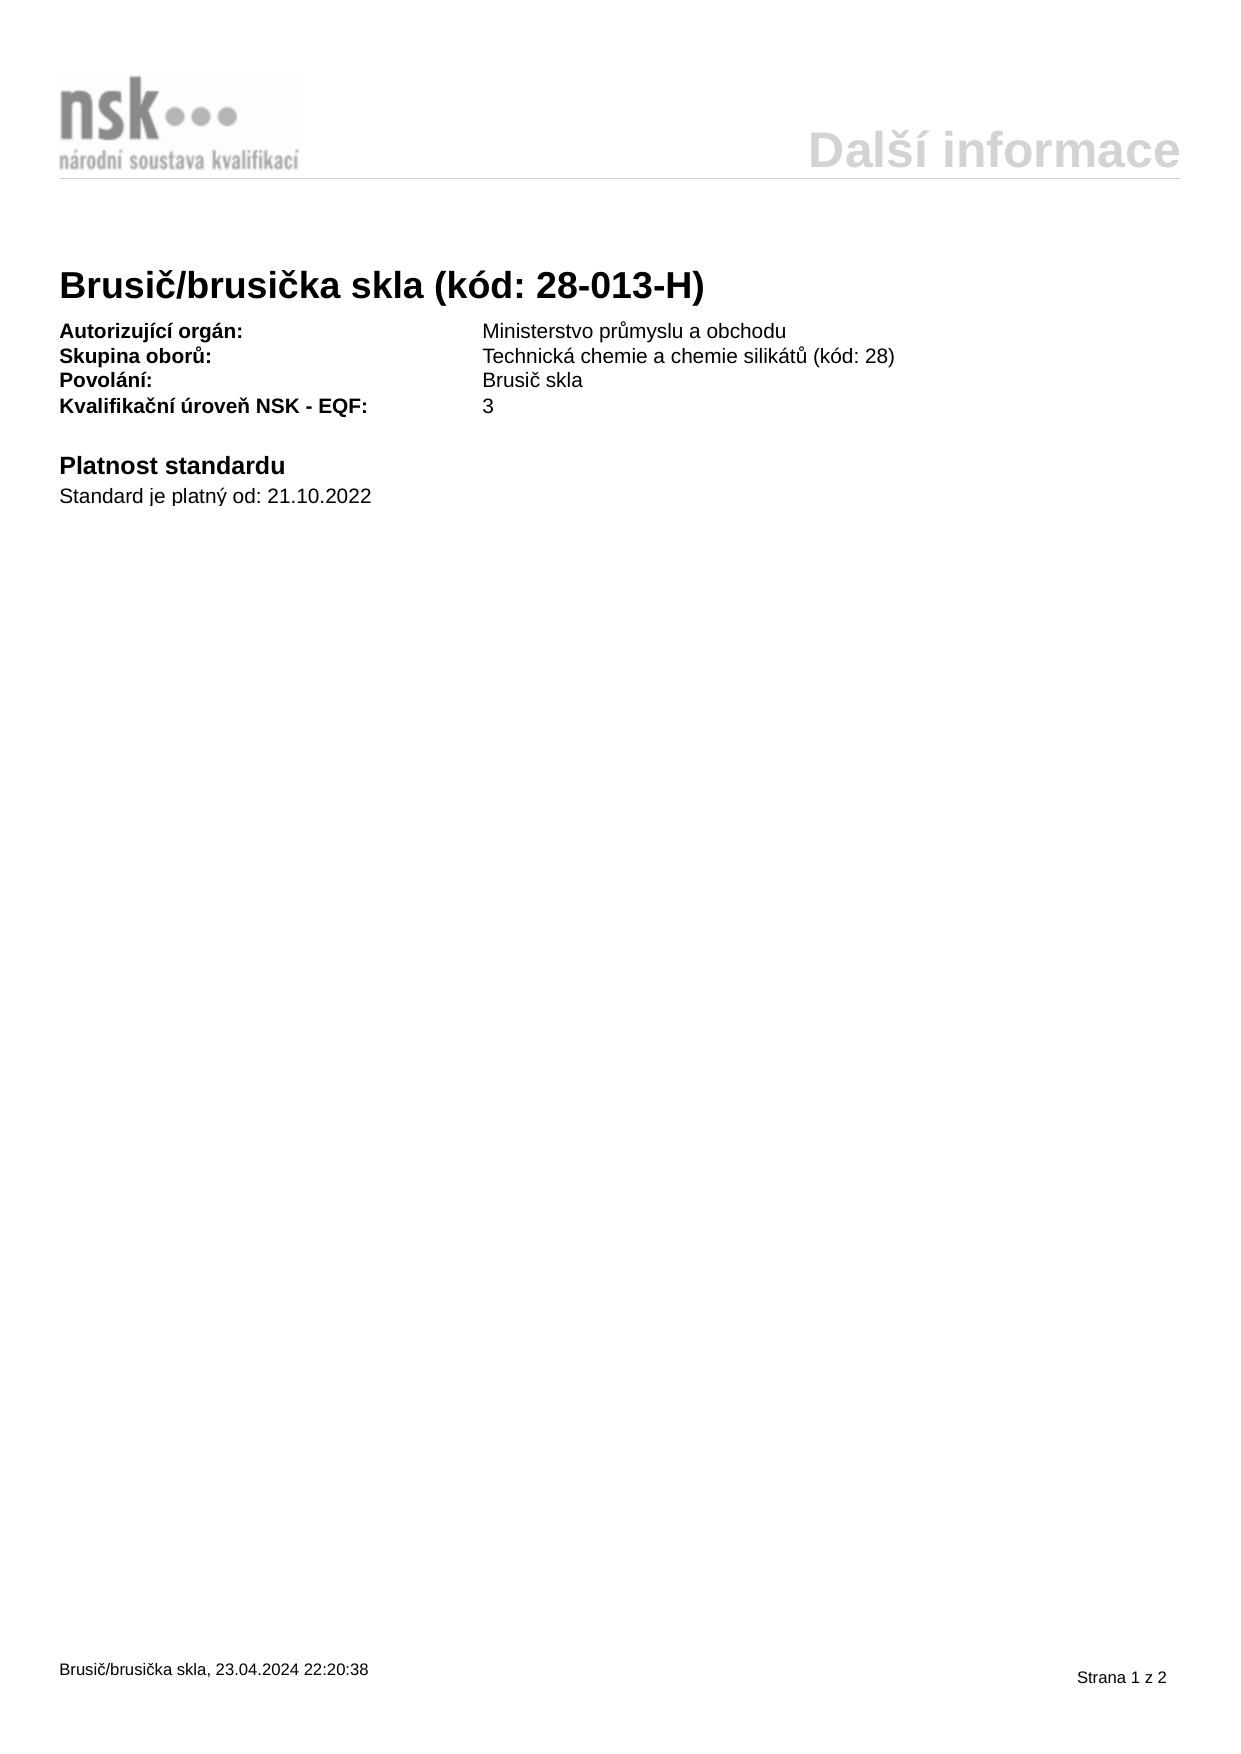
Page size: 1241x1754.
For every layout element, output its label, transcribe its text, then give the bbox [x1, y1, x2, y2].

table_cell [59, 172, 119, 178]
table_cell [119, 196, 482, 224]
table_cell [59, 418, 119, 447]
table_cell [1167, 1106, 1181, 1383]
table_cell [861, 196, 1167, 224]
table_cell [619, 1384, 627, 1659]
table_header Další informace [627, 59, 1181, 178]
table_cell Ministerstvo průmyslu a obchodu [482, 319, 1181, 344]
table_cell Autorizující orgán: [59, 319, 482, 343]
table_cell [59, 506, 119, 806]
table_cell [119, 1384, 482, 1659]
table_cell [627, 307, 861, 319]
table_cell [59, 179, 1181, 196]
table_cell [482, 806, 619, 1106]
table_cell [119, 506, 482, 806]
table_cell Povolání: [59, 368, 482, 392]
table_cell [861, 506, 1167, 806]
table_cell [59, 1384, 119, 1659]
table_cell [1167, 418, 1181, 447]
table_cell Strana 1 z 2 [861, 1660, 1167, 1696]
table_cell [861, 1384, 1167, 1659]
table_cell [619, 307, 627, 319]
table_cell [119, 1106, 482, 1383]
table_cell [119, 418, 482, 447]
table_cell [861, 418, 1167, 447]
table_cell [619, 506, 627, 806]
table_cell [627, 196, 861, 224]
table_header [620, 59, 627, 172]
table_cell [119, 307, 482, 319]
table_cell [627, 1384, 861, 1659]
table_cell [59, 307, 119, 319]
table_cell [59, 1106, 119, 1383]
table_cell [482, 1384, 619, 1659]
table_cell [482, 418, 619, 447]
table_cell [861, 307, 1167, 319]
table_cell [627, 1106, 861, 1383]
table_cell [119, 806, 482, 1106]
table_cell [1167, 196, 1181, 224]
table_cell Brusič/brusička skla (kód: 28-013-H) [59, 224, 1181, 307]
table_cell [619, 196, 627, 224]
table_cell [1167, 806, 1181, 1106]
table_cell [627, 806, 861, 1106]
table_cell [482, 1106, 619, 1383]
table_cell [619, 418, 627, 447]
table_cell [482, 172, 619, 178]
table_cell [1167, 307, 1181, 319]
table_cell Brusič skla [482, 368, 1181, 393]
table_cell [59, 806, 119, 1106]
table_cell 3 [482, 394, 1181, 417]
table_cell [627, 506, 861, 806]
table_cell [119, 172, 482, 178]
picture [58, 59, 620, 172]
table_cell [1167, 506, 1181, 806]
table_cell [619, 1106, 627, 1383]
table_cell [627, 418, 861, 447]
table_cell Technická chemie a chemie silikátů (kód: 28) [482, 344, 1181, 368]
table_cell [482, 196, 619, 224]
table_cell [482, 307, 619, 319]
table_cell [861, 806, 1167, 1106]
table_cell Skupina oborů: [59, 344, 482, 368]
table_cell [619, 806, 627, 1106]
table_cell [1167, 1384, 1181, 1659]
table_cell [482, 506, 619, 806]
table_cell [59, 196, 119, 224]
table_cell Kvalifikační úroveň NSK - EQF: [59, 394, 482, 417]
table_cell Standard je platný od: 21.10.2022 [59, 484, 1181, 506]
table_cell Brusič/brusička skla, 23.04.2024 22:20:38 [59, 1660, 861, 1696]
table_cell Platnost standardu [59, 448, 1181, 483]
table_cell [1167, 1660, 1181, 1696]
table_cell [619, 172, 627, 178]
table_cell [861, 1106, 1167, 1383]
